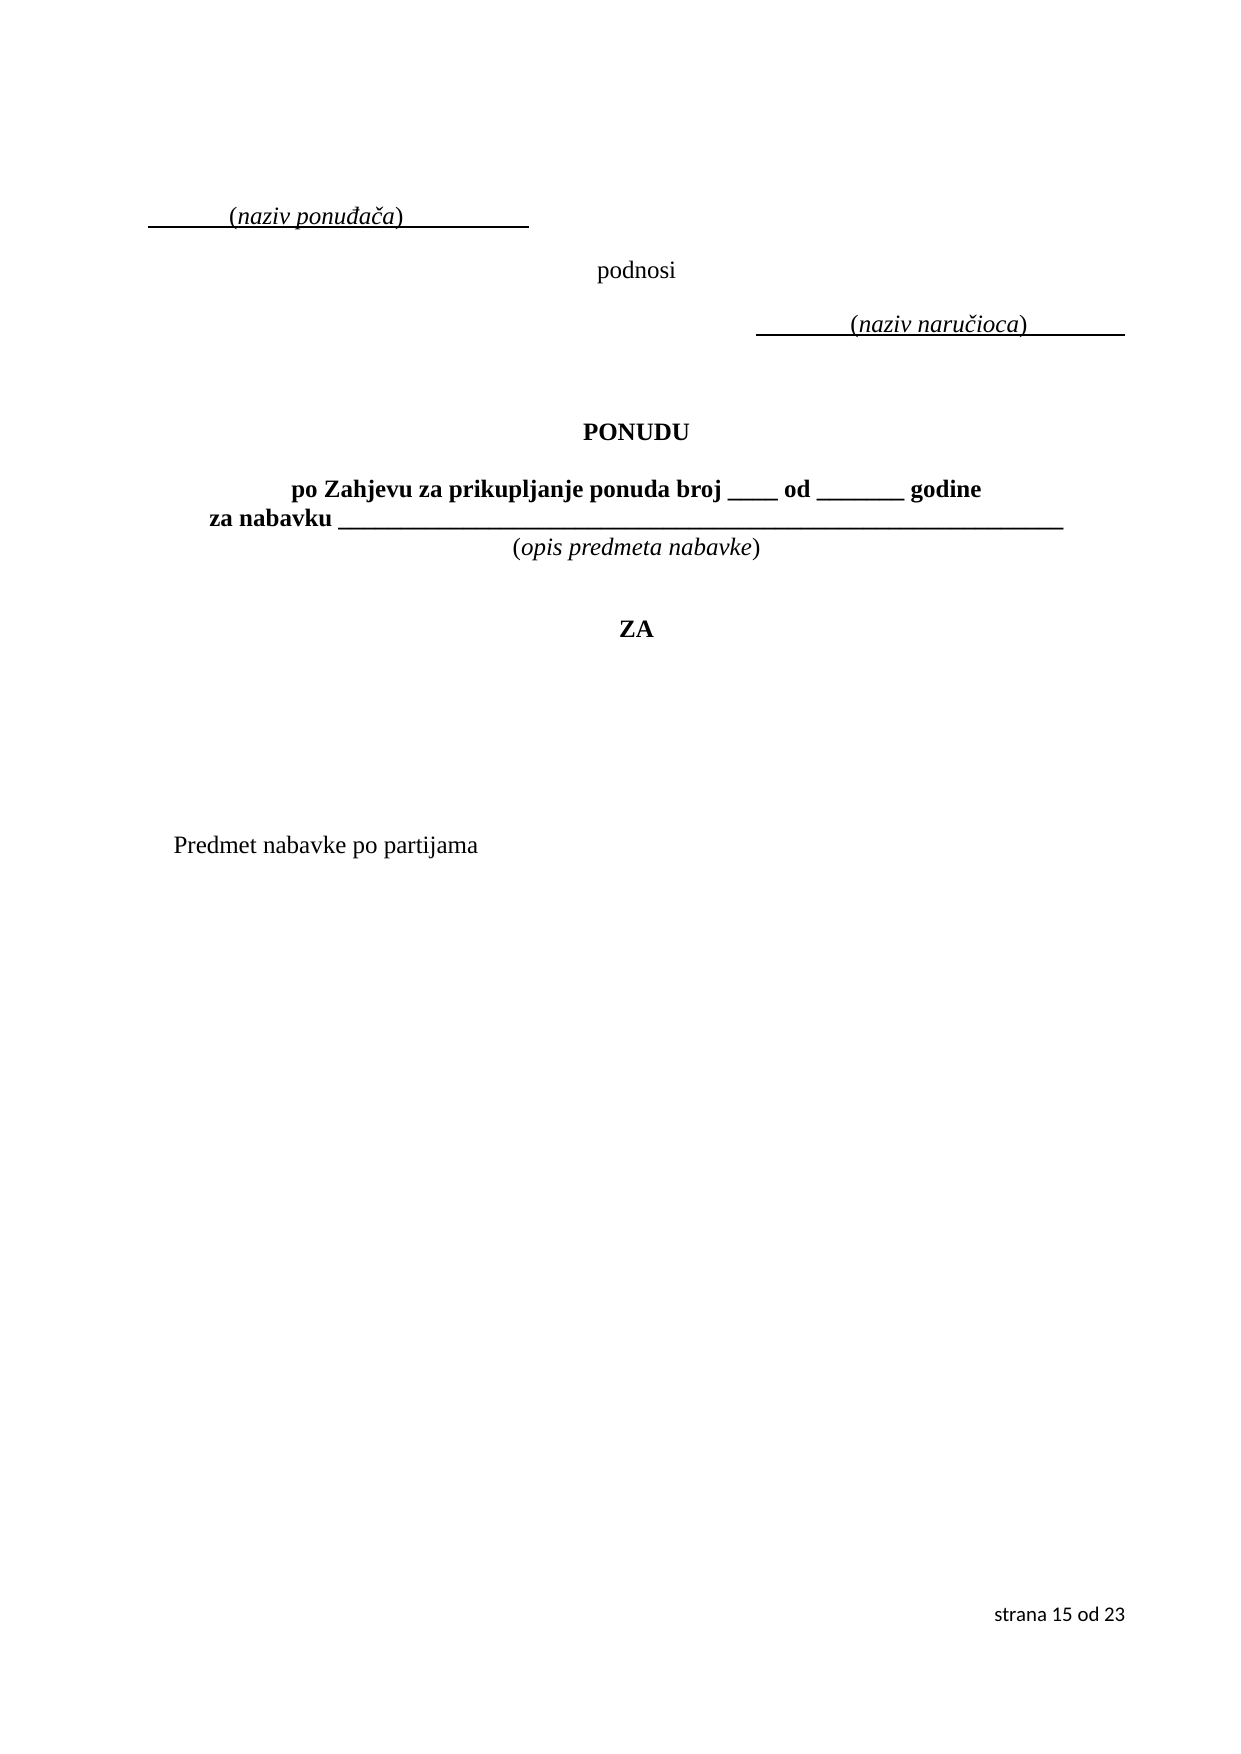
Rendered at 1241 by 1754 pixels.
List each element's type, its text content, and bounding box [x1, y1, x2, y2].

text po Zahjevu za prikupljanje ponuda broj ____ od _______ godine [148, 474, 1125, 503]
text ZA [148, 614, 1125, 643]
text podnosi [148, 255, 1125, 284]
text  Predmet nabavke po partijama [148, 830, 1125, 859]
text za nabavku __________________________________________________________ [148, 503, 1125, 532]
text (naziv naručioca) [148, 309, 1125, 338]
text PONUDU [148, 417, 1125, 446]
text (opis predmeta nabavke) [148, 532, 1125, 561]
text (naziv ponuđača) [148, 201, 1125, 230]
